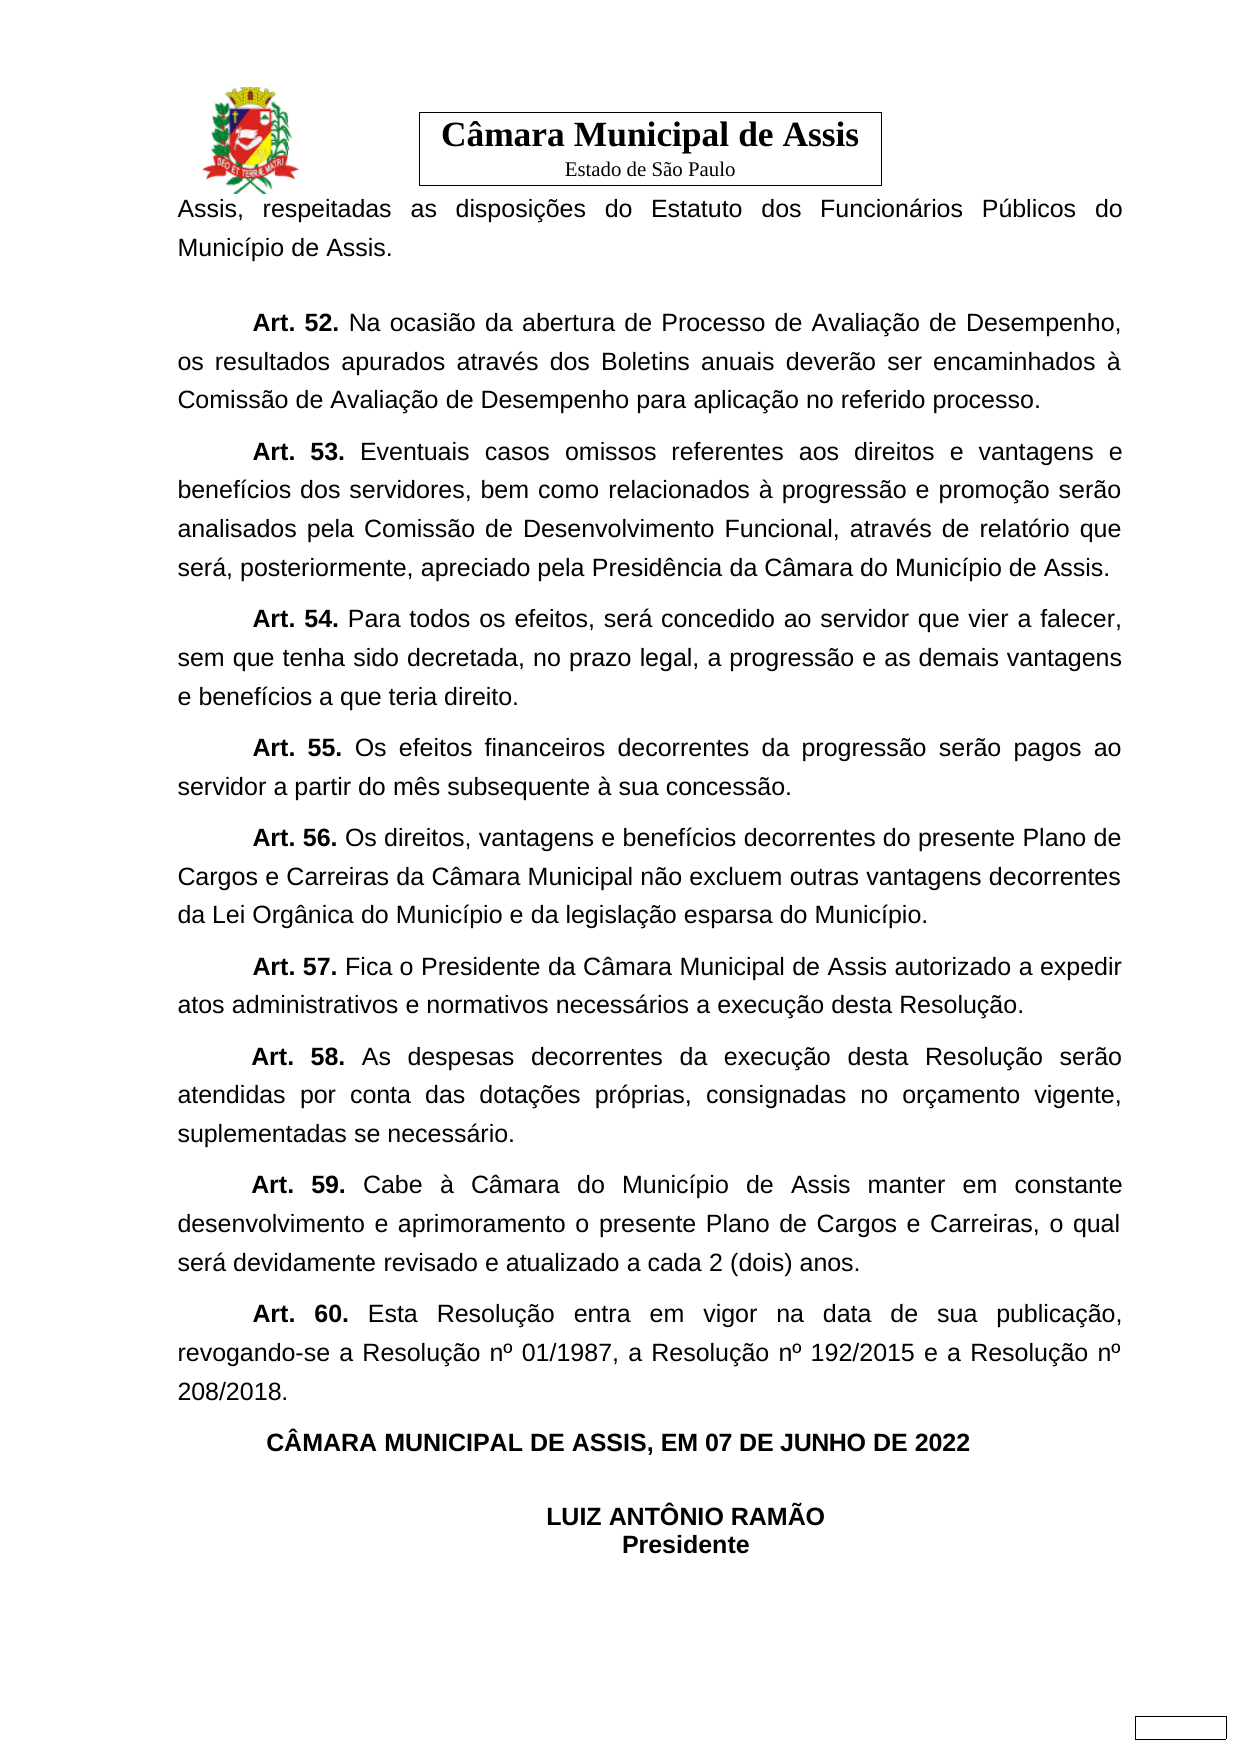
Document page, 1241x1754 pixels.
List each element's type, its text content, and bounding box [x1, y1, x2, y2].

text Art. 56. Os direitos, vantagens e benefícios decorrentes do presente Plano de Cargos e Carreiras da Câmara Municipal não excluem outras vantagens decorrentes da Lei Orgânica do Município e da legislação esparsa do Município. [177, 823, 1123, 929]
text Art. 52. Na ocasião da abertura de Processo de Avaliação de Desempenho, os resultados apurados através dos Boletins anuais deverão ser encaminhados à Comissão de Avaliação de Desempenho para aplicação no referido processo. [177, 308, 1123, 414]
text Assis, respeitadas as disposições do Estatuto dos Funcionários Públicos do Município de Assis. [177, 194, 1123, 261]
text Art. 53. Eventuais casos omissos referentes aos direitos e vantagens e benefícios dos servidores, bem como relacionados à progressão e promoção serão analisados pela Comissão de Desenvolvimento Funcional, através de relatório que será, posteriormente, apreciado pela Presidência da Câmara do Município de Assis. [177, 437, 1123, 582]
text Art. 59. Cabe à Câmara do Município de Assis manter em constante desenvolvimento e aprimoramento o presente Plano de Cargos e Carreiras, o qual será devidamente revisado e atualizado a cada 2 (dois) anos. [177, 1170, 1123, 1277]
text Art. 57. Fica o Presidente da Câmara Municipal de Assis autorizado a expedir atos administrativos e normativos necessários a execução desta Resolução. [177, 952, 1123, 1019]
picture [202, 87, 299, 194]
text Art. 55. Os efeitos financeiros decorrentes da progressão serão pagos ao servidor a partir do mês subsequente à sua concessão. [177, 733, 1123, 801]
text CÂMARA MUNICIPAL DE ASSIS, EM 07 DE JUNHO DE 2022 [266, 1428, 1140, 1457]
text Presidente [233, 1531, 1138, 1558]
text Art. 60. Esta Resolução entra em vigor na data de sua publicação, revogando-se a Resolução nº 01/1987, a Resolução nº 192/2015 e a Resolução nº 208/2018. [177, 1299, 1122, 1406]
text Art. 54. Para todos os efeitos, será concedido ao servidor que vier a falecer, sem que tenha sido decretada, no prazo legal, a progressão e as demais vantagens e benefícios a que teria direito. [177, 604, 1123, 710]
text Art. 58. As despesas decorrentes da execução desta Resolução serão atendidas por conta das dotações próprias, consignadas no orçamento vigente, suplementadas se necessário. [177, 1042, 1122, 1148]
text LUIZ ANTÔNIO RAMÃO [233, 1503, 1138, 1531]
